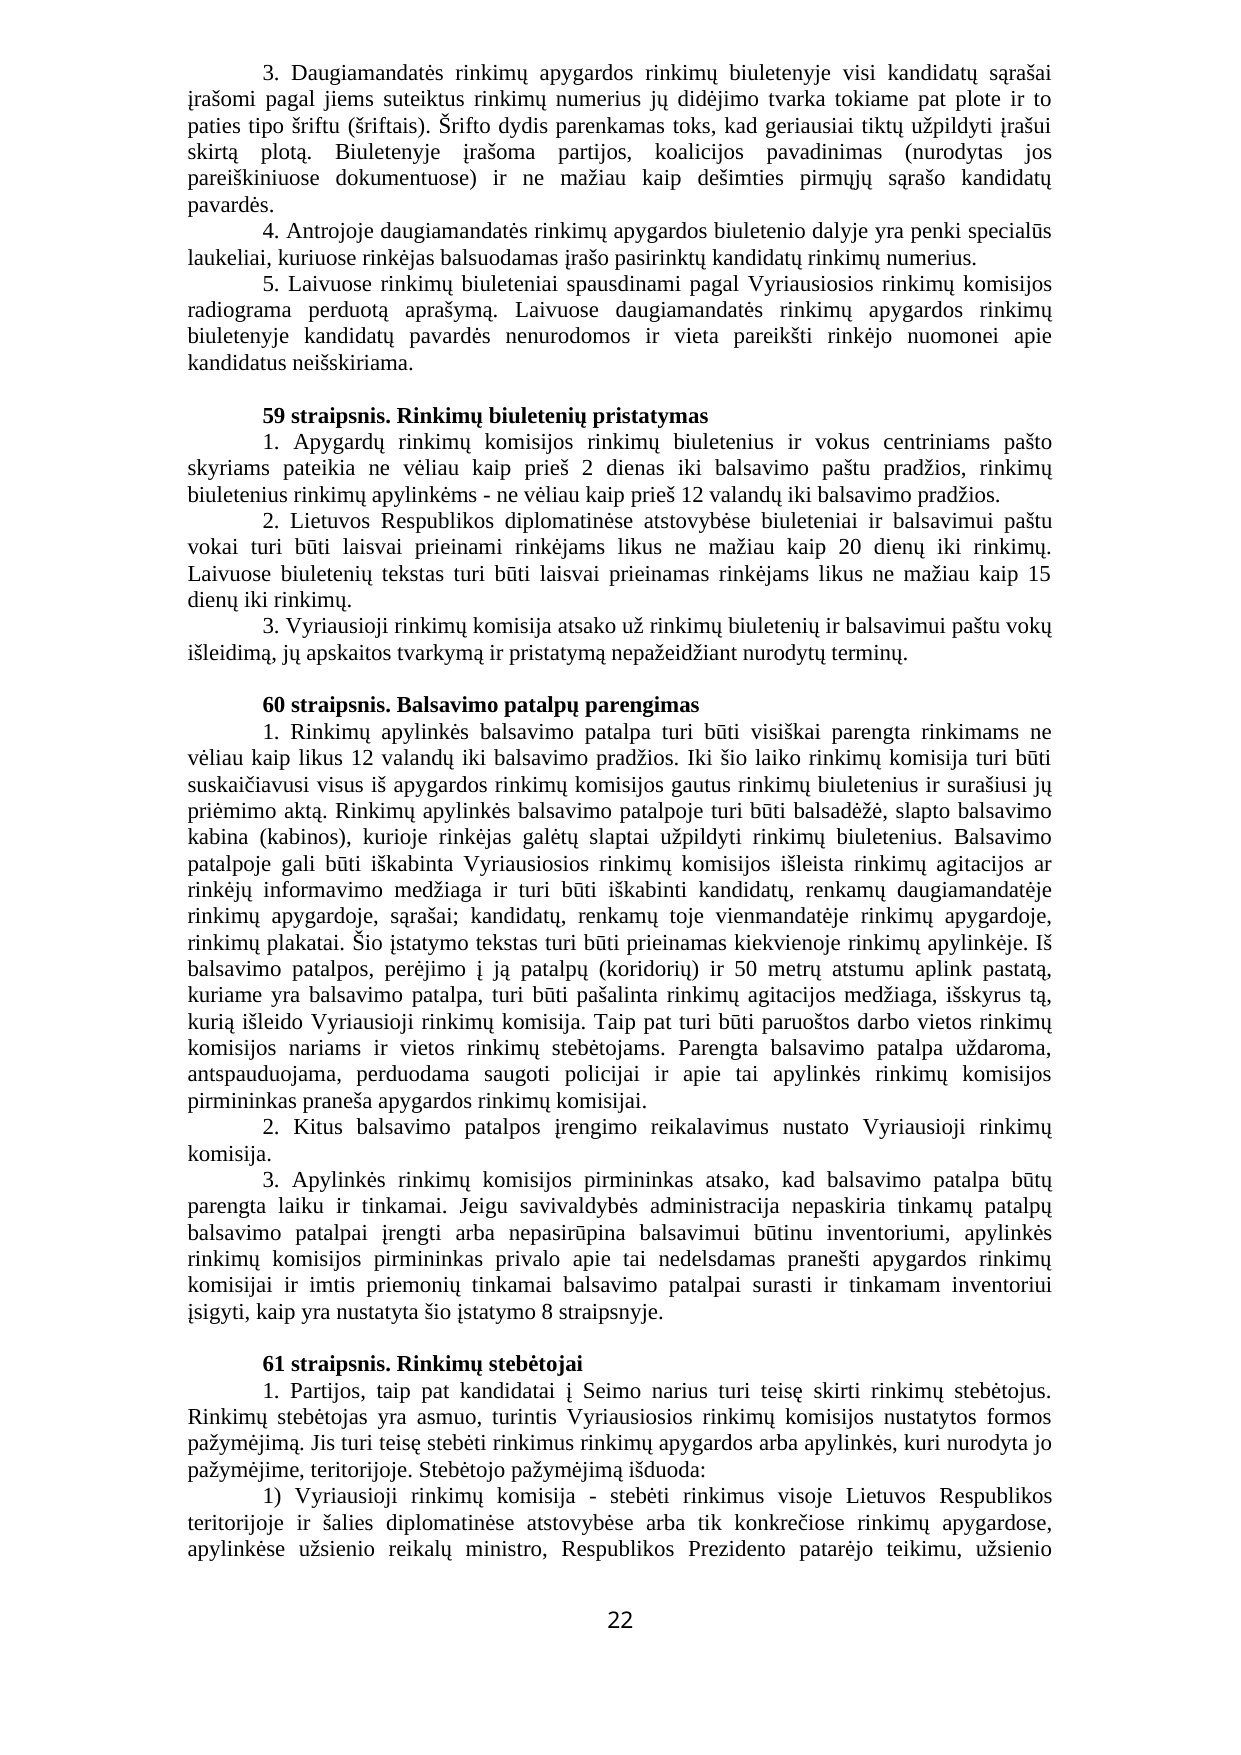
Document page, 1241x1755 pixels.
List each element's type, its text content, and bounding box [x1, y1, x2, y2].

text 2. Lietuvos Respublikos diplomatinėse atstovybėse biuleteniai ir balsavimui paštu vokai turi būti laisvai prieinami rinkėjams likus ne mažiau kaip 20 dienų iki rinkimų. Laivuose biuletenių tekstas turi būti laisvai prieinamas rinkėjams likus ne mažiau kaip 15 dienų iki rinkimų. [187, 507, 1053, 612]
text 3. Daugiamandatės rinkimų apygardos rinkimų biuletenyje visi kandidatų sąrašai įrašomi pagal jiems suteiktus rinkimų numerius jų didėjimo tvarka tokiame pat plote ir to paties tipo šriftu (šriftais). Šrifto dydis parenkamas toks, kad geriausiai tiktų užpildyti įrašui skirtą plotą. Biuletenyje įrašoma partijos, koalicijos pavadinimas (nurodytas jos pareiškiniuose dokumentuose) ir ne mažiau kaip dešimties pirmųjų sąrašo kandidatų pavardės. [187, 59, 1053, 217]
subtitle 61 straipsnis. Rinkimų stebėtojai [187, 1350, 1053, 1377]
text 1. Partijos, taip pat kandidatai į Seimo narius turi teisę skirti rinkimų stebėtojus. Rinkimų stebėtojas yra asmuo, turintis Vyriausiosios rinkimų komisijos nustatytos formos pažymėjimą. Jis turi teisę stebėti rinkimus rinkimų apygardos arba apylinkės, kuri nurodyta jo pažymėjime, teritorijoje. Stebėtojo pažymėjimą išduoda: [187, 1377, 1053, 1482]
text 5. Laivuose rinkimų biuleteniai spausdinami pagal Vyriausiosios rinkimų komisijos radiograma perduotą aprašymą. Laivuose daugiamandatės rinkimų apygardos rinkimų biuletenyje kandidatų pavardės nenurodomos ir vieta pareikšti rinkėjo nuomonei apie kandidatus neišskiriama. [187, 270, 1053, 375]
subtitle 59 straipsnis. Rinkimų biuletenių pristatymas [187, 402, 1053, 428]
text 3. Vyriausioji rinkimų komisija atsako už rinkimų biuletenių ir balsavimui paštu vokų išleidimą, jų apskaitos tvarkymą ir pristatymą nepažeidžiant nurodytų terminų. [187, 612, 1053, 665]
text 4. Antrojoje daugiamandatės rinkimų apygardos biuletenio dalyje yra penki specialūs laukeliai, kuriuose rinkėjas balsuodamas įrašo pasirinktų kandidatų rinkimų numerius. [187, 217, 1053, 270]
text 1. Apygardų rinkimų komisijos rinkimų biuletenius ir vokus centriniams pašto skyriams pateikia ne vėliau kaip prieš 2 dienas iki balsavimo paštu pradžios, rinkimų biuletenius rinkimų apylinkėms - ne vėliau kaip prieš 12 valandų iki balsavimo pradžios. [187, 428, 1053, 507]
text 1. Rinkimų apylinkės balsavimo patalpa turi būti visiškai parengta rinkimams ne vėliau kaip likus 12 valandų iki balsavimo pradžios. Iki šio laiko rinkimų komisija turi būti suskaičiavusi visus iš apygardos rinkimų komisijos gautus rinkimų biuletenius ir surašiusi jų priėmimo aktą. Rinkimų apylinkės balsavimo patalpoje turi būti balsadėžė, slapto balsavimo kabina (kabinos), kurioje rinkėjas galėtų slaptai užpildyti rinkimų biuletenius. Balsavimo patalpoje gali būti iškabinta Vyriausiosios rinkimų komisijos išleista rinkimų agitacijos ar rinkėjų informavimo medžiaga ir turi būti iškabinti kandidatų, renkamų daugiamandatėje rinkimų apygardoje, sąrašai; kandidatų, renkamų toje vienmandatėje rinkimų apygardoje, rinkimų plakatai. Šio įstatymo tekstas turi būti prieinamas kiekvienoje rinkimų apylinkėje. Iš balsavimo patalpos, perėjimo į ją patalpų (koridorių) ir 50 metrų atstumu aplink pastatą, kuriame yra balsavimo patalpa, turi būti pašalinta rinkimų agitacijos medžiaga, išskyrus tą, kurią išleido Vyriausioji rinkimų komisija. Taip pat turi būti paruoštos darbo vietos rinkimų komisijos nariams ir vietos rinkimų stebėtojams. Parengta balsavimo patalpa uždaroma, antspauduojama, perduodama saugoti policijai ir apie tai apylinkės rinkimų komisijos pirmininkas praneša apygardos rinkimų komisijai. [187, 718, 1053, 1113]
subtitle 60 straipsnis. Balsavimo patalpų parengimas [187, 692, 1053, 718]
text 1) Vyriausioji rinkimų komisija - stebėti rinkimus visoje Lietuvos Respublikos teritorijoje ir šalies diplomatinėse atstovybėse arba tik konkrečiose rinkimų apygardose, apylinkėse užsienio reikalų ministro, Respublikos Prezidento patarėjo teikimu, užsienio [187, 1482, 1053, 1561]
text 2. Kitus balsavimo patalpos įrengimo reikalavimus nustato Vyriausioji rinkimų komisija. [187, 1113, 1053, 1166]
text 3. Apylinkės rinkimų komisijos pirmininkas atsako, kad balsavimo patalpa būtų parengta laiku ir tinkamai. Jeigu savivaldybės administracija nepaskiria tinkamų patalpų balsavimo patalpai įrengti arba nepasirūpina balsavimui būtinu inventoriumi, apylinkės rinkimų komisijos pirmininkas privalo apie tai nedelsdamas pranešti apygardos rinkimų komisijai ir imtis priemonių tinkamai balsavimo patalpai surasti ir tinkamam inventoriui įsigyti, kaip yra nustatyta šio įstatymo 8 straipsnyje. [187, 1166, 1053, 1324]
